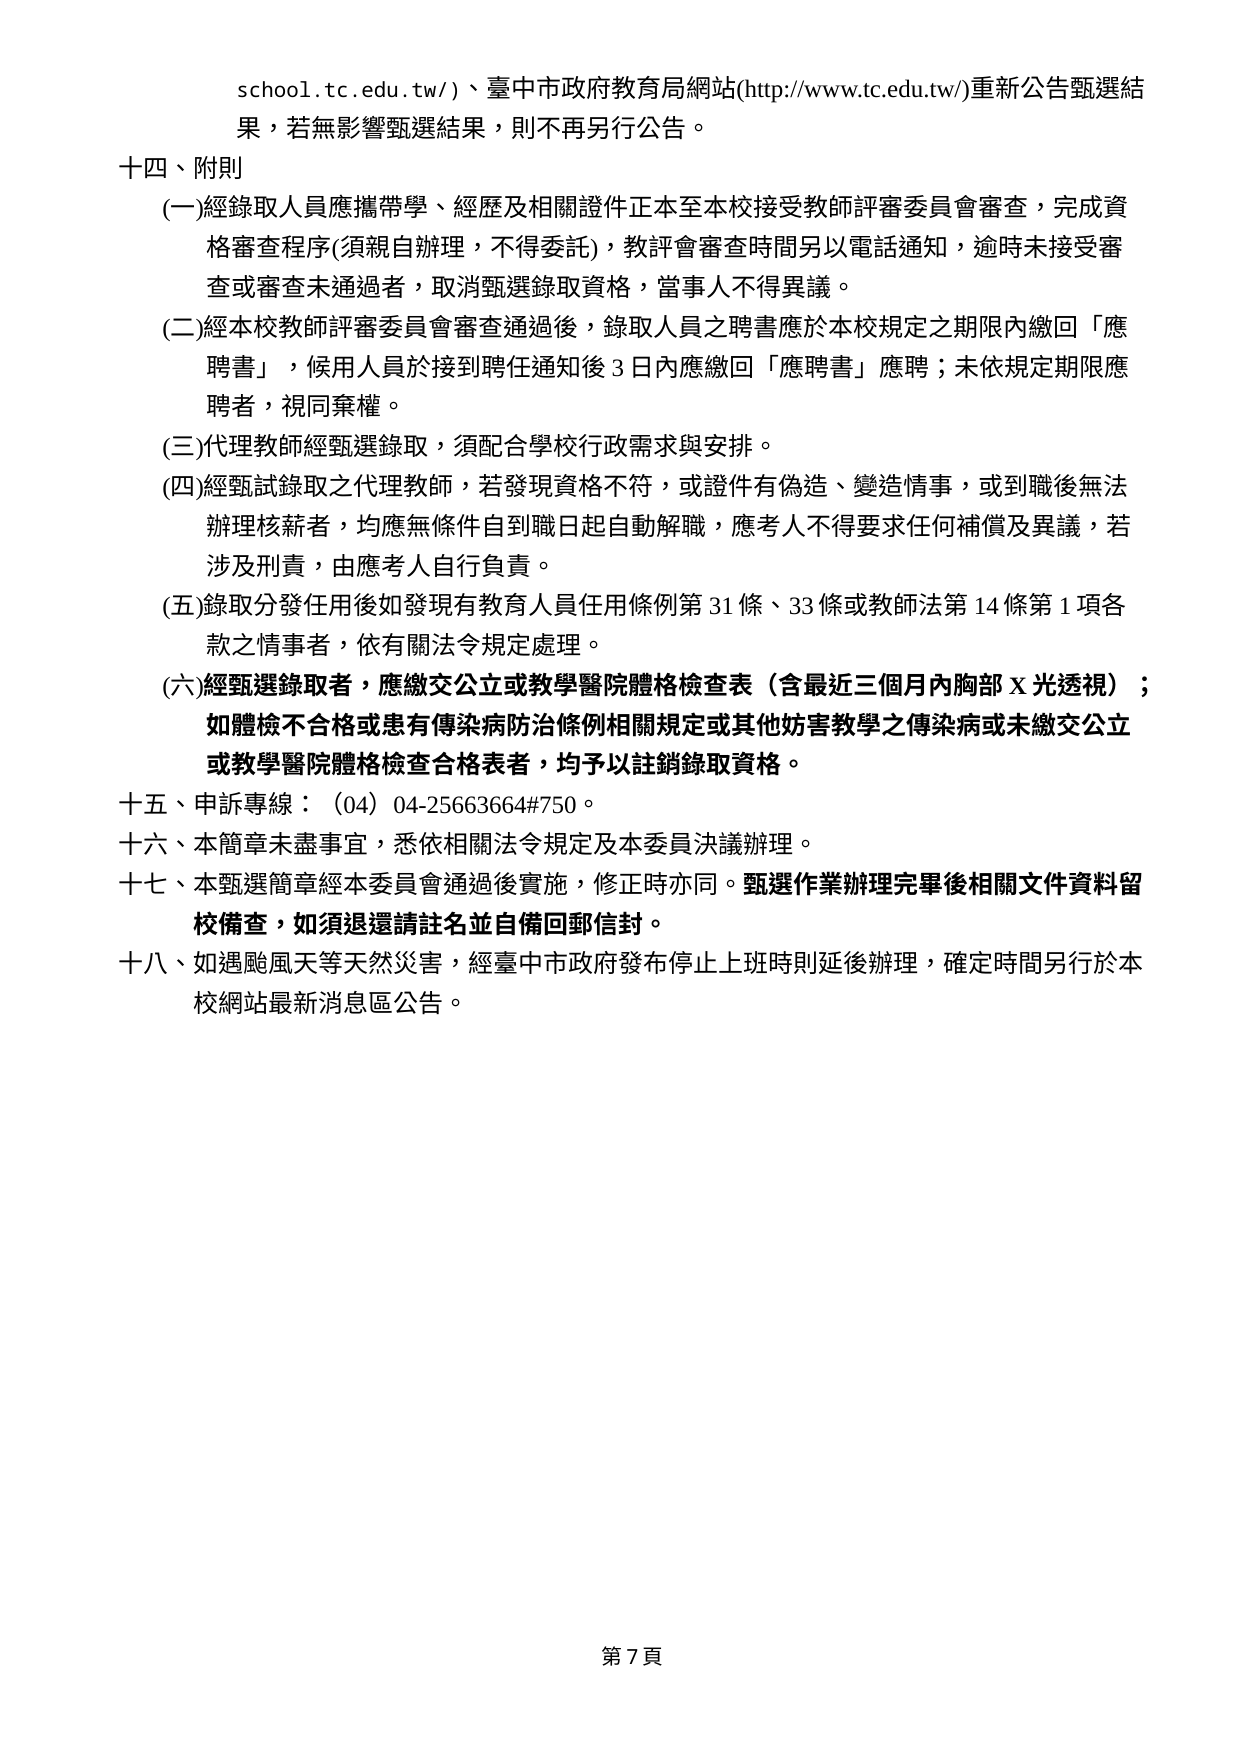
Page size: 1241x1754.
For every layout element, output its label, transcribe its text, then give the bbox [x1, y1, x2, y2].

text (四)經甄試錄取之代理教師，若發現資格不符，或證件有偽造、變造情事，或到職後無法辦理核薪者，均應無條件自到職日起自動解職，應考人不得要求任何補償及異議，若涉及刑責，由應考人自行負責。 [162, 466, 1146, 582]
text (六)經甄選錄取者，應繳交公立或教學醫院體格檢查表（含最近三個月內胸部X光透視）；如體檢不合格或患有傳染病防治條例相關規定或其他妨害教學之傳染病或未繳交公立或教學醫院體格檢查合格表者，均予以註銷錄取資格。 [162, 665, 1146, 781]
text 十七、本甄選簡章經本委員會通過後實施，修正時亦同。甄選作業辦理完畢後相關文件資料留校備查，如須退還請註名並自備回郵信封。 [118, 864, 1146, 940]
text (三)代理教師經甄選錄取，須配合學校行政需求與安排。 [162, 427, 1146, 463]
text (一)經錄取人員應攜帶學、經歷及相關證件正本至本校接受教師評審委員會審查，完成資格審查程序(須親自辦理，不得委託)，教評會審查時間另以電話通知，逾時未接受審查或審查未通過者，取消甄選錄取資格，當事人不得異議。 [162, 188, 1146, 304]
text 十四、附則 [118, 148, 1146, 184]
text (二)經本校教師評審委員會審查通過後，錄取人員之聘書應於本校規定之期限內繳回「應聘書」，候用人員於接到聘任通知後3日內應繳回「應聘書」應聘；未依規定期限應聘者，視同棄權。 [162, 307, 1146, 423]
text 十六、本簡章未盡事宜，悉依相關法令規定及本委員決議辦理。 [118, 824, 1146, 861]
text (五)錄取分發任用後如發現有教育人員任用條例第31條、33條或教師法第14條第1項各款之情事者，依有關法令規定處理。 [162, 586, 1146, 662]
text 十八、如遇颱風天等天然災害，經臺中市政府發布停止上班時則延後辦理，確定時間另行於本校網站最新消息區公告。 [118, 944, 1146, 1020]
text school.tc.edu.tw/)、臺中市政府教育局網站(http://www.tc.edu.tw/)重新公告甄選結果，若無影響甄選結果，則不再另行公告。 [207, 68, 1146, 144]
text 十五、申訴專線：（04）04-25663664#750。 [118, 785, 1146, 821]
